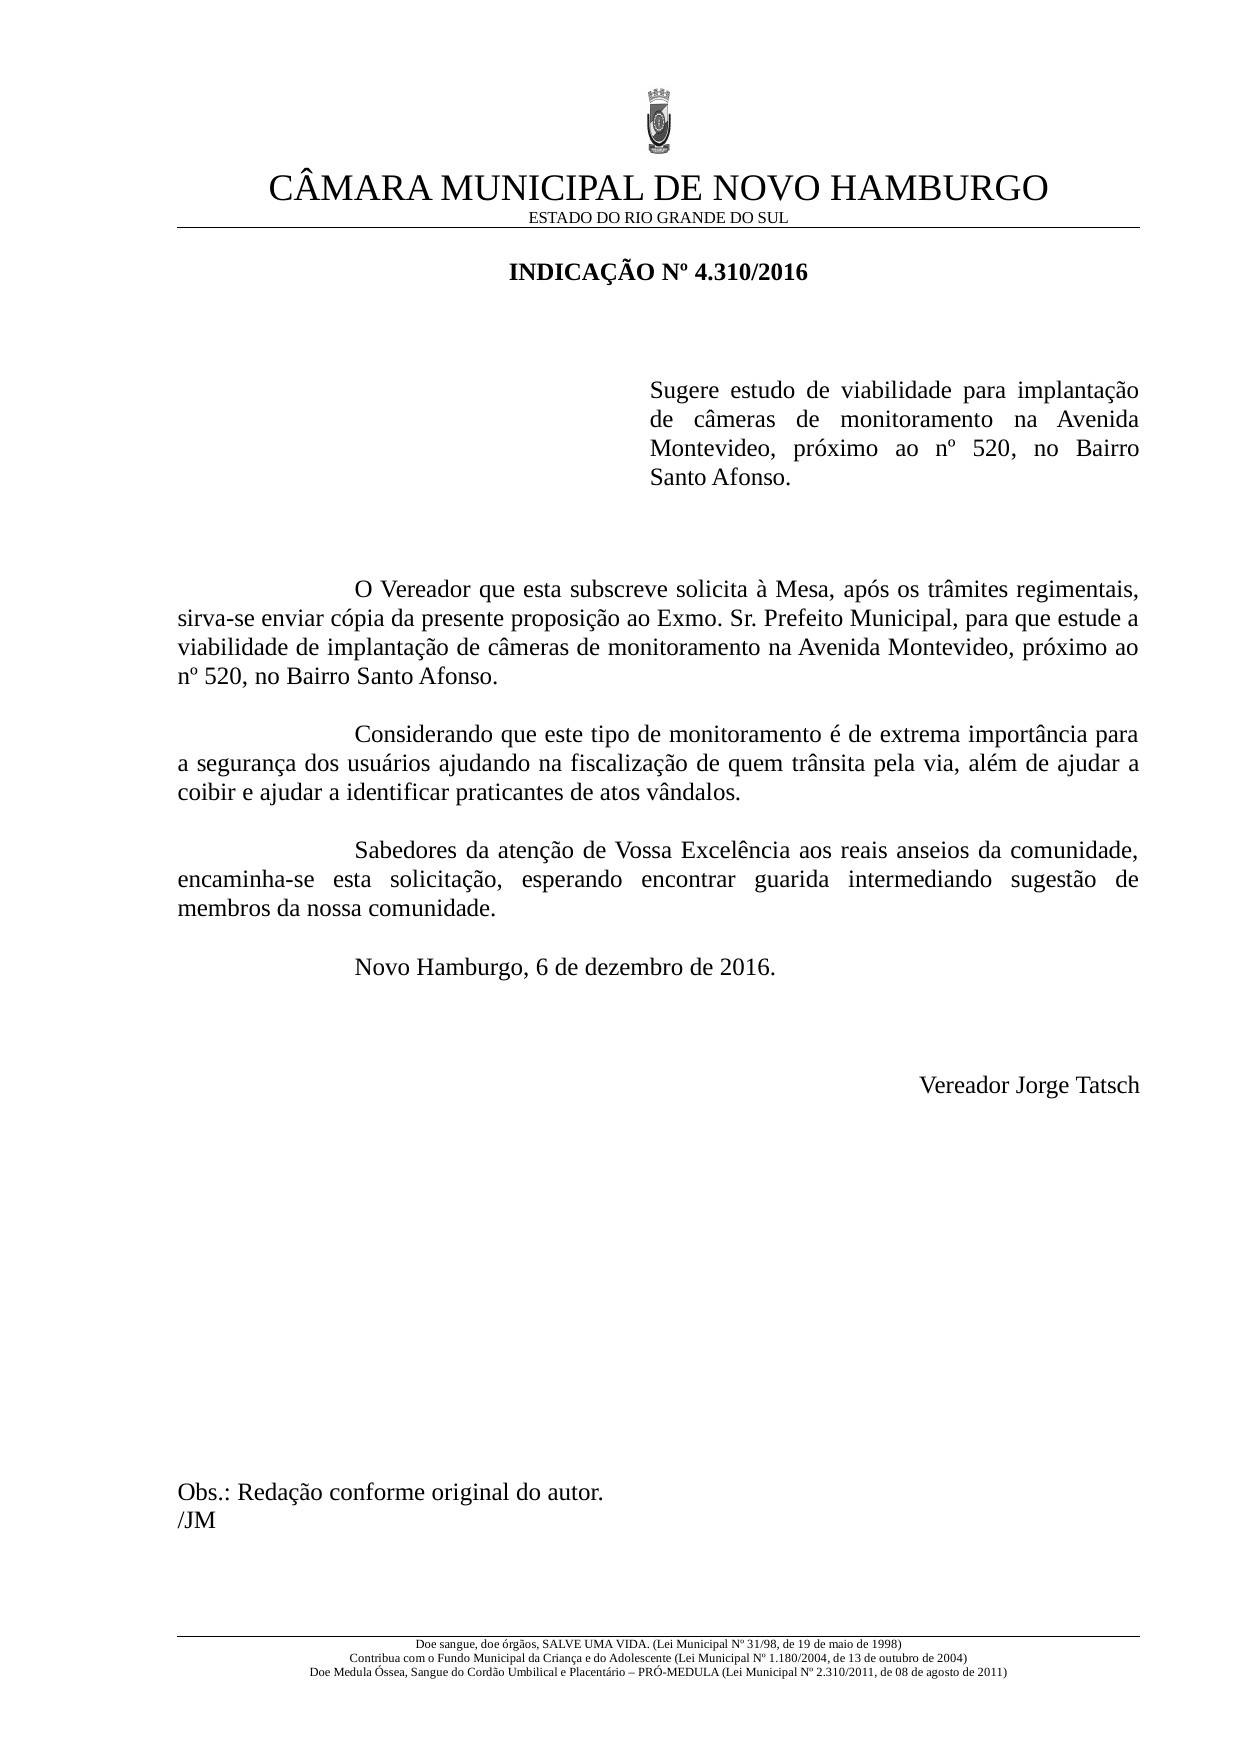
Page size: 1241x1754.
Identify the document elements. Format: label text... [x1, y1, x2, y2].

text Sugere estudo de viabilidade para implantação de câmeras de monitoramento na Avenida Montevideo, próximo ao nº 520, no Bairro Santo Afonso. [649, 375, 1140, 491]
text Vereador Jorge Tatsch [177, 1069, 1140, 1098]
text INDICAÇÃO Nº 4.310/2016 [177, 257, 1140, 286]
text Considerando que este tipo de monitoramento é de extrema importância para a segurança dos usuários ajudando na fiscalização de quem trânsita pela via, além de ajudar a coibir e ajudar a identificar praticantes de atos vândalos. [177, 719, 1140, 806]
text O Vereador que esta subscreve solicita à Mesa, após os trâmites regimentais, sirva-se enviar cópia da presente proposição ao Exmo. Sr. Prefeito Municipal, para que estude a viabilidade de implantação de câmeras de monitoramento na Avenida Montevideo, próximo ao nº 520, no Bairro Santo Afonso. [177, 574, 1140, 690]
text Novo Hamburgo, 6 de dezembro de 2016. [177, 952, 1140, 981]
text /JM [177, 1505, 1140, 1534]
text Sabedores da atenção de Vossa Excelência aos reais anseios da comunidade, encaminha-se esta solicitação, esperando encontrar guarida intermediando sugestão de membros da nossa comunidade. [177, 835, 1140, 922]
text Obs.: Redação conforme original do autor. [177, 1476, 1140, 1505]
